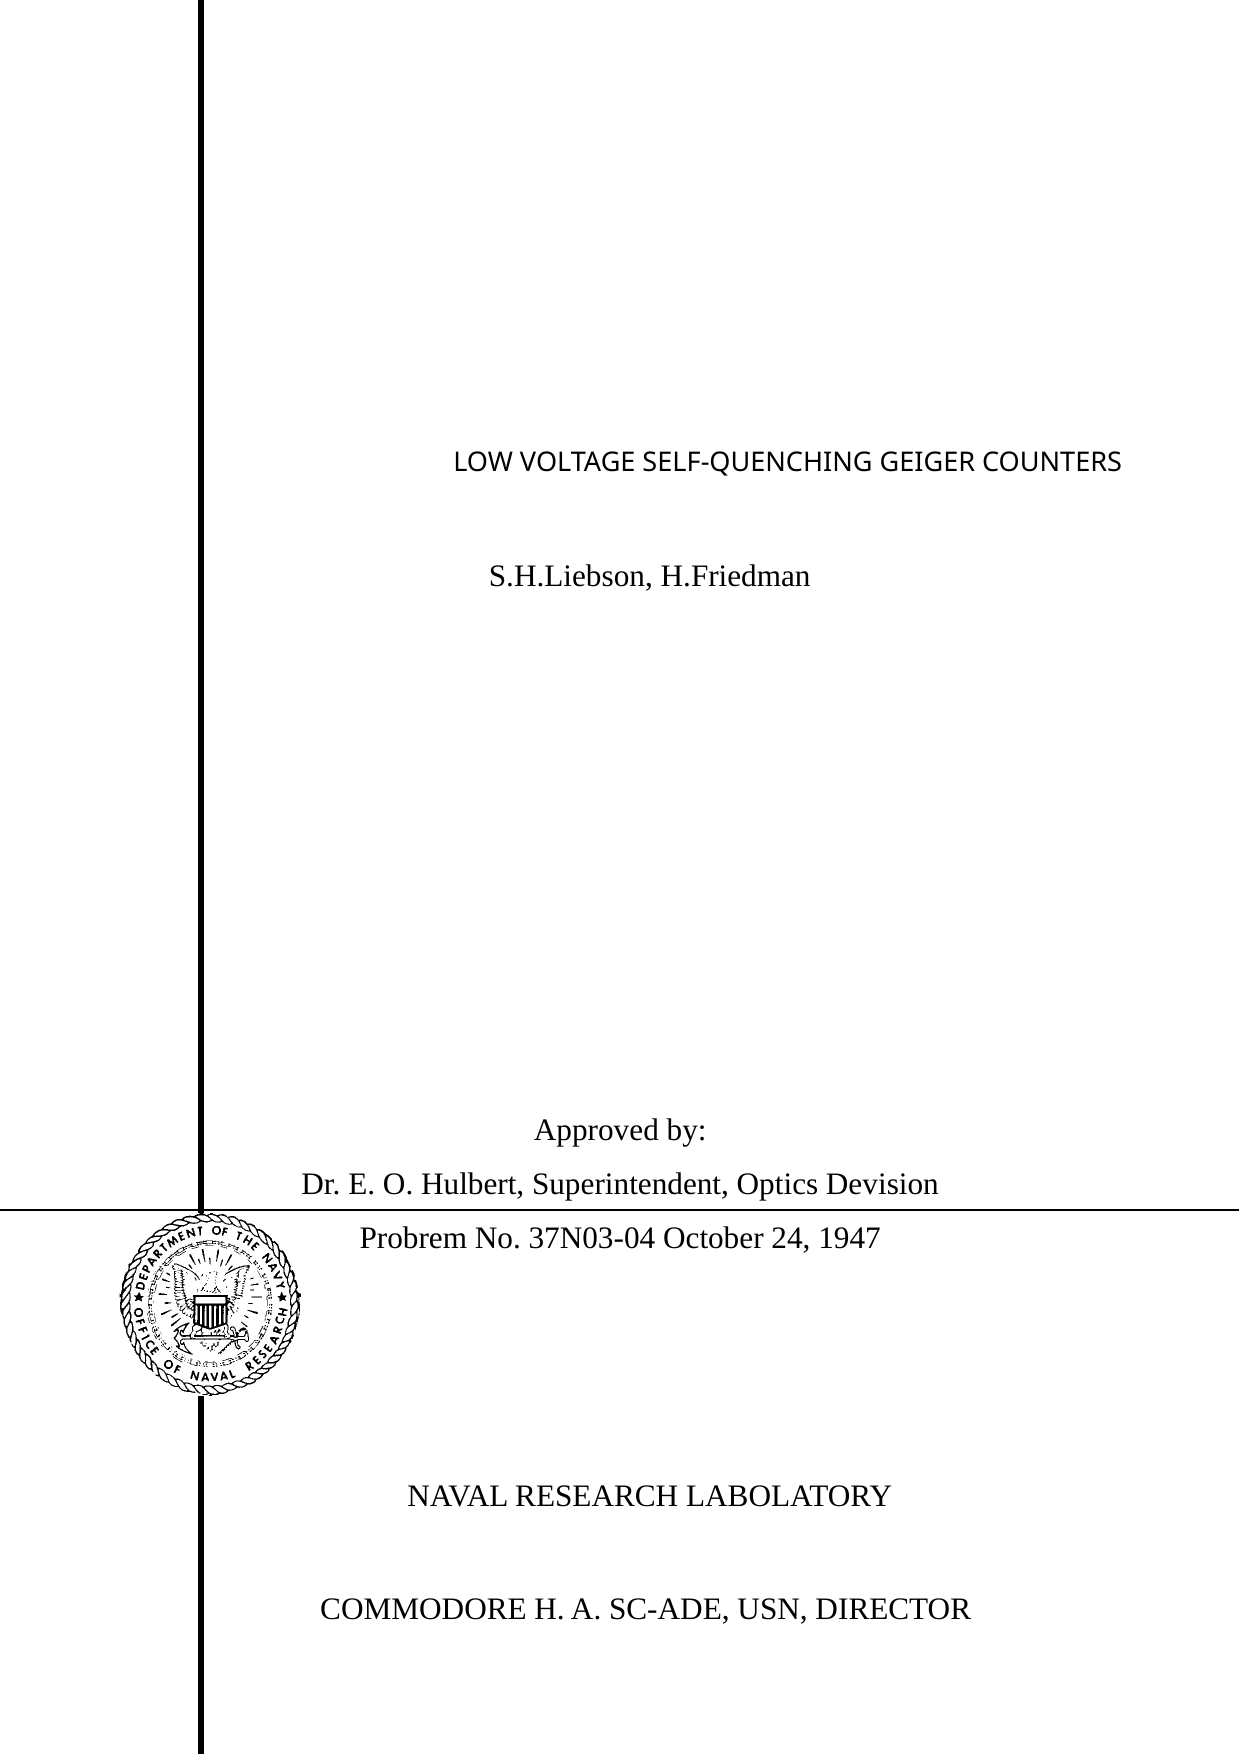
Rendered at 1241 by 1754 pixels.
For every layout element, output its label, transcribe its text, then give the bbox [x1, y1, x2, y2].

text LOW VOLTAGE SELF-QUENCHING GEIGER COUNTERS [204, 442, 1122, 479]
text S.H.Liebson, H.Friedman [204, 557, 1122, 679]
text [118, 1477, 198, 1513]
text [118, 1057, 198, 1209]
text [118, 1590, 198, 1626]
text Probrem No. 37N03-04 October 24, 1947 [204, 1211, 1122, 1255]
text Approved by: Dr. E. O. Hulbert, Superintendent, Optics Devision [204, 1057, 1122, 1209]
text COMMODORE H. A. SC-ADE, USN, DIRECTOR [204, 1590, 1122, 1626]
text [118, 442, 198, 479]
picture [119, 1213, 301, 1396]
text NAVAL RESEARCH LABOLATORY [204, 1477, 1122, 1513]
text [118, 557, 198, 679]
